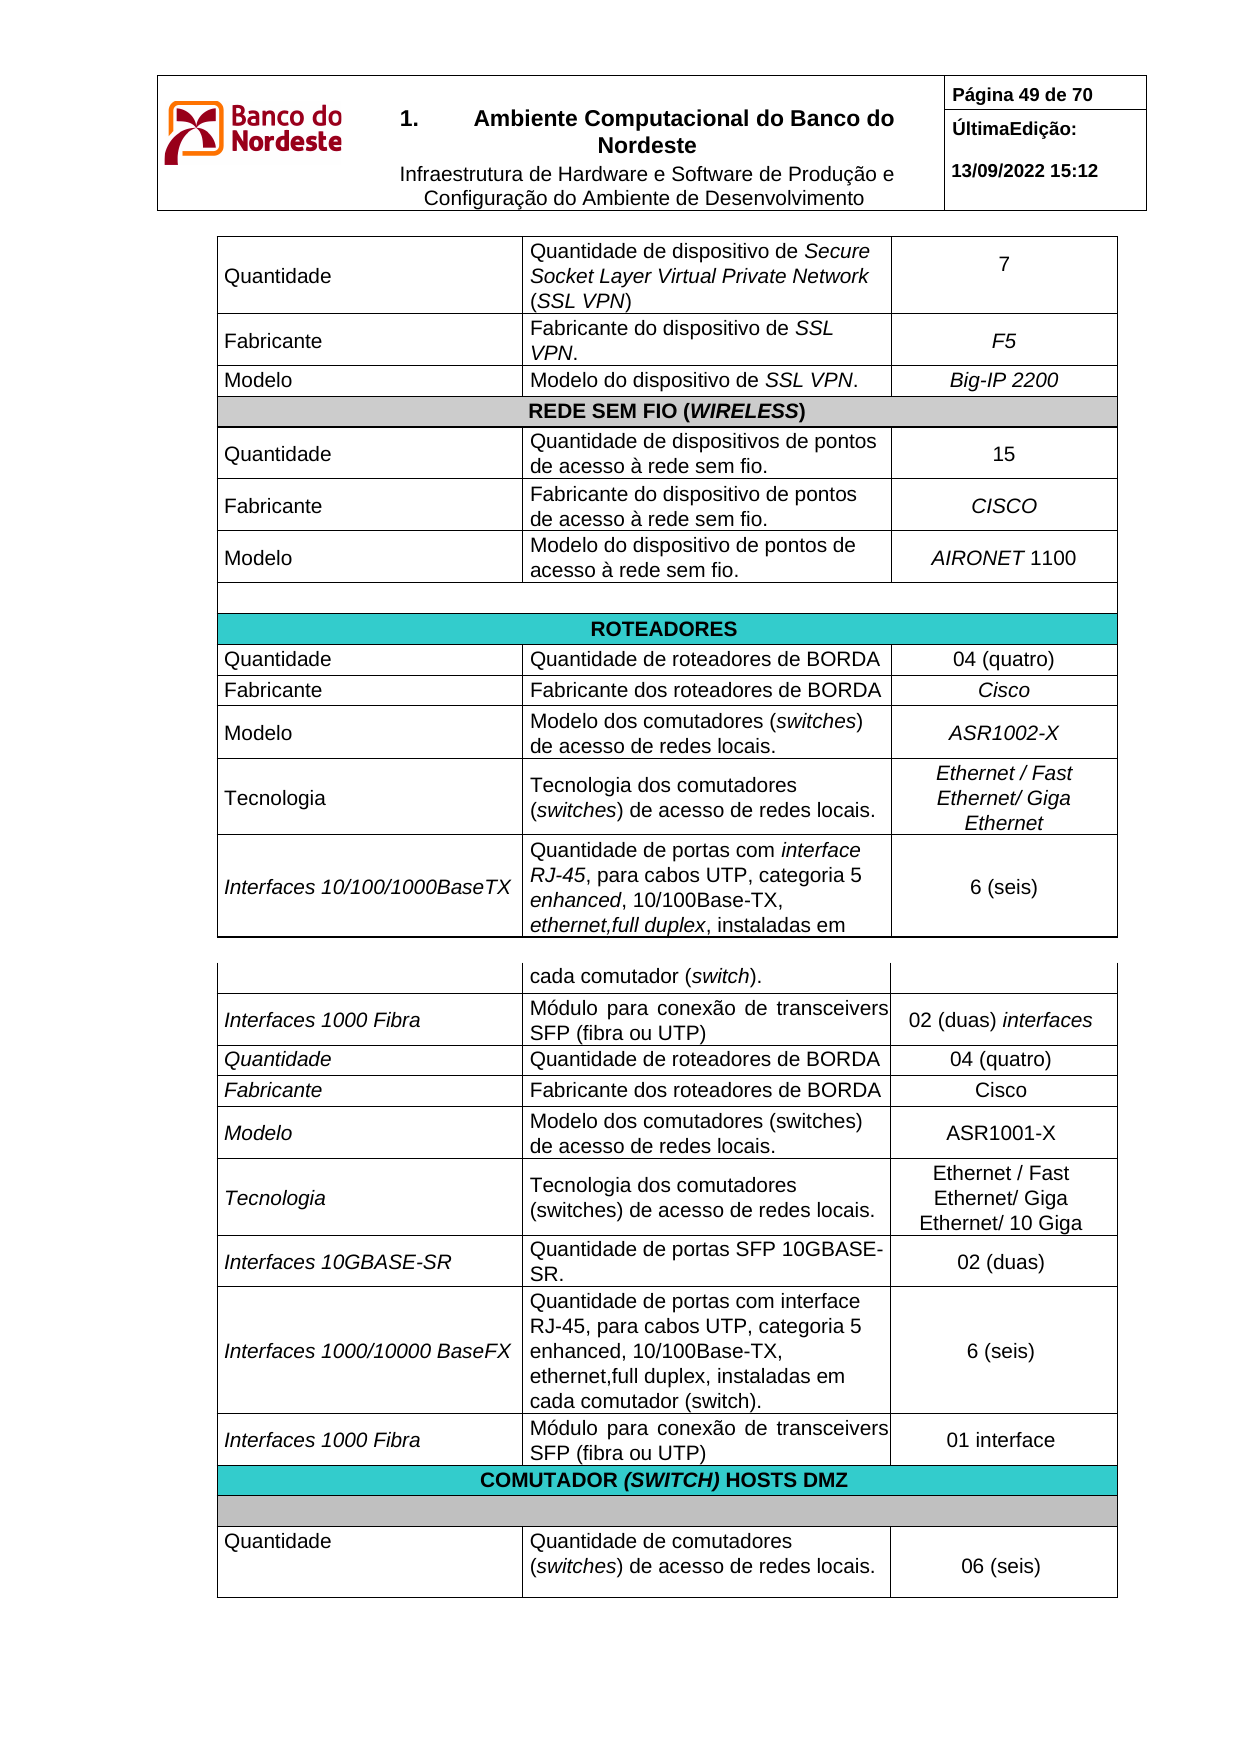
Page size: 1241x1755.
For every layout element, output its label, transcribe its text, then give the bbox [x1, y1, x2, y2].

table_cell 01 interface [891, 1414, 1117, 1465]
table_cell Quantidade de roteadores de BORDA [523, 1046, 890, 1075]
table_cell [892, 531, 931, 582]
table_cell Tecnologia [218, 759, 522, 834]
table_cell Quantidade [218, 237, 522, 313]
table_cell Quantidade de portas SFP 10GBASE-SR. [523, 1236, 890, 1286]
table_cell ROTEADORES [218, 614, 931, 644]
table_header [218, 963, 522, 993]
table_cell [218, 1496, 1117, 1526]
table_cell [892, 835, 931, 936]
table_cell Fabricante dos roteadores de BORDA [523, 676, 891, 705]
table_cell [931, 397, 1117, 426]
table_cell Modelo do dispositivo de SSL VPN. [523, 366, 891, 396]
table_cell Modelo [218, 366, 522, 396]
table_cell [931, 614, 1117, 644]
table_header [891, 963, 1117, 993]
table_cell COMUTADOR (SWITCH) HOSTS DMZ [218, 1466, 1117, 1495]
table_cell Fabricante do dispositivo de pontos de acesso à rede sem fio. [523, 479, 891, 530]
table_cell Interfaces 1000 Fibra [218, 994, 522, 1044]
table_cell 6 (seis) [891, 1287, 1117, 1413]
table_cell Módulo para conexão de transceivers SFP (fibra ou UTP) [523, 994, 890, 1044]
table_cell Quantidade de dispositivo de Secure Socket Layer Virtual Private Network (SSL VPN) [523, 237, 891, 313]
table_cell F5 [931, 314, 1117, 365]
table_cell Quantidade [218, 428, 522, 478]
table_cell Interfaces 1000/10000 BaseFX [218, 1287, 522, 1413]
table_cell REDE SEM FIO (WIRELESS) [218, 397, 931, 426]
table_cell Fabricante do dispositivo de SSL VPN. [523, 314, 891, 365]
table_cell [892, 237, 931, 313]
table_cell Quantidade [218, 1527, 522, 1597]
table_cell Fabricante [218, 1076, 522, 1106]
table_cell Módulo para conexão de transceivers SFP (fibra ou UTP) [523, 1414, 890, 1465]
table_header cada comutador (switch). [523, 963, 890, 993]
table_cell ASR1002-X [931, 706, 1117, 757]
table_cell [892, 479, 931, 530]
table_cell [892, 676, 931, 705]
table_cell Interfaces 10/100/1000BaseTX [218, 835, 522, 936]
table_cell 02 (duas) interfaces [891, 994, 1117, 1044]
table_cell [218, 583, 931, 613]
table_cell Cisco [891, 1076, 1117, 1106]
table_cell Tecnologia [218, 1159, 522, 1234]
table_cell Tecnologia dos comutadores (switches) de acesso de redes locais. [523, 759, 891, 834]
table_cell Modelo [218, 1107, 522, 1158]
table_cell 06 (seis) [891, 1527, 1117, 1597]
table_cell Quantidade de roteadores de BORDA [523, 645, 891, 675]
table_cell [892, 314, 931, 365]
table_cell [892, 645, 931, 675]
table_cell ASR1001-X [891, 1107, 1117, 1158]
table_cell Interfaces 10GBASE-SR [218, 1236, 522, 1286]
table_cell Modelo do dispositivo de pontos de acesso à rede sem fio. [523, 531, 891, 582]
table_cell Modelo [218, 706, 522, 757]
table_cell Modelo dos comutadores (switches) de acesso de redes locais. [523, 1107, 890, 1158]
table_cell Quantidade de dispositivos de pontos de acesso à rede sem fio. [523, 428, 891, 478]
table_cell Interfaces 1000 Fibra [218, 1414, 522, 1465]
table_cell Fabricante [218, 479, 522, 530]
table_cell Tecnologia dos comutadores (switches) de acesso de redes locais. [523, 1159, 890, 1234]
table_cell Modelo dos comutadores (switches) de acesso de redes locais. [523, 706, 891, 757]
table_cell AIRONET 1100 [931, 531, 1117, 582]
table_cell Quantidade de portas com interface RJ-45, para cabos UTP, categoria 5 enhanced, 10/100Base-TX, ethernet,full duplex, instaladas em cada comutador (switch). [523, 1287, 890, 1413]
table_cell Quantidade [218, 645, 522, 675]
table_cell [892, 428, 931, 478]
table_cell CISCO [931, 479, 1117, 530]
table_cell 6 (seis) [931, 835, 1117, 936]
table_cell Quantidade de portas com interface RJ-45, para cabos UTP, categoria 5 enhanced, 10/100Base-TX, ethernet,full duplex, instaladas em [523, 835, 891, 936]
table_cell Modelo [218, 531, 522, 582]
table_cell 02 (duas) [891, 1236, 1117, 1286]
table_cell 7 [931, 237, 1117, 313]
table_cell Ethernet / Fast Ethernet/ Giga Ethernet/ 10 Giga [891, 1159, 1117, 1234]
table_cell [892, 759, 931, 834]
table_cell [892, 366, 931, 396]
table_cell Fabricante [218, 676, 522, 705]
table_cell Cisco [931, 676, 1117, 705]
table_cell Quantidade [218, 1046, 522, 1075]
table_cell Fabricante [218, 314, 522, 365]
table_cell 04 (quatro) [891, 1046, 1117, 1075]
table_cell Ethernet / Fast Ethernet/ Giga Ethernet [931, 759, 1117, 834]
table_cell 15 [931, 428, 1117, 478]
table_cell [892, 706, 931, 757]
table_cell Quantidade de comutadores (switches) de acesso de redes locais. [523, 1527, 890, 1597]
table_cell 04 (quatro) [931, 645, 1117, 675]
table_cell [931, 583, 1117, 613]
table_cell Big-IP 2200 [931, 366, 1117, 396]
table_cell Fabricante dos roteadores de BORDA [523, 1076, 890, 1106]
